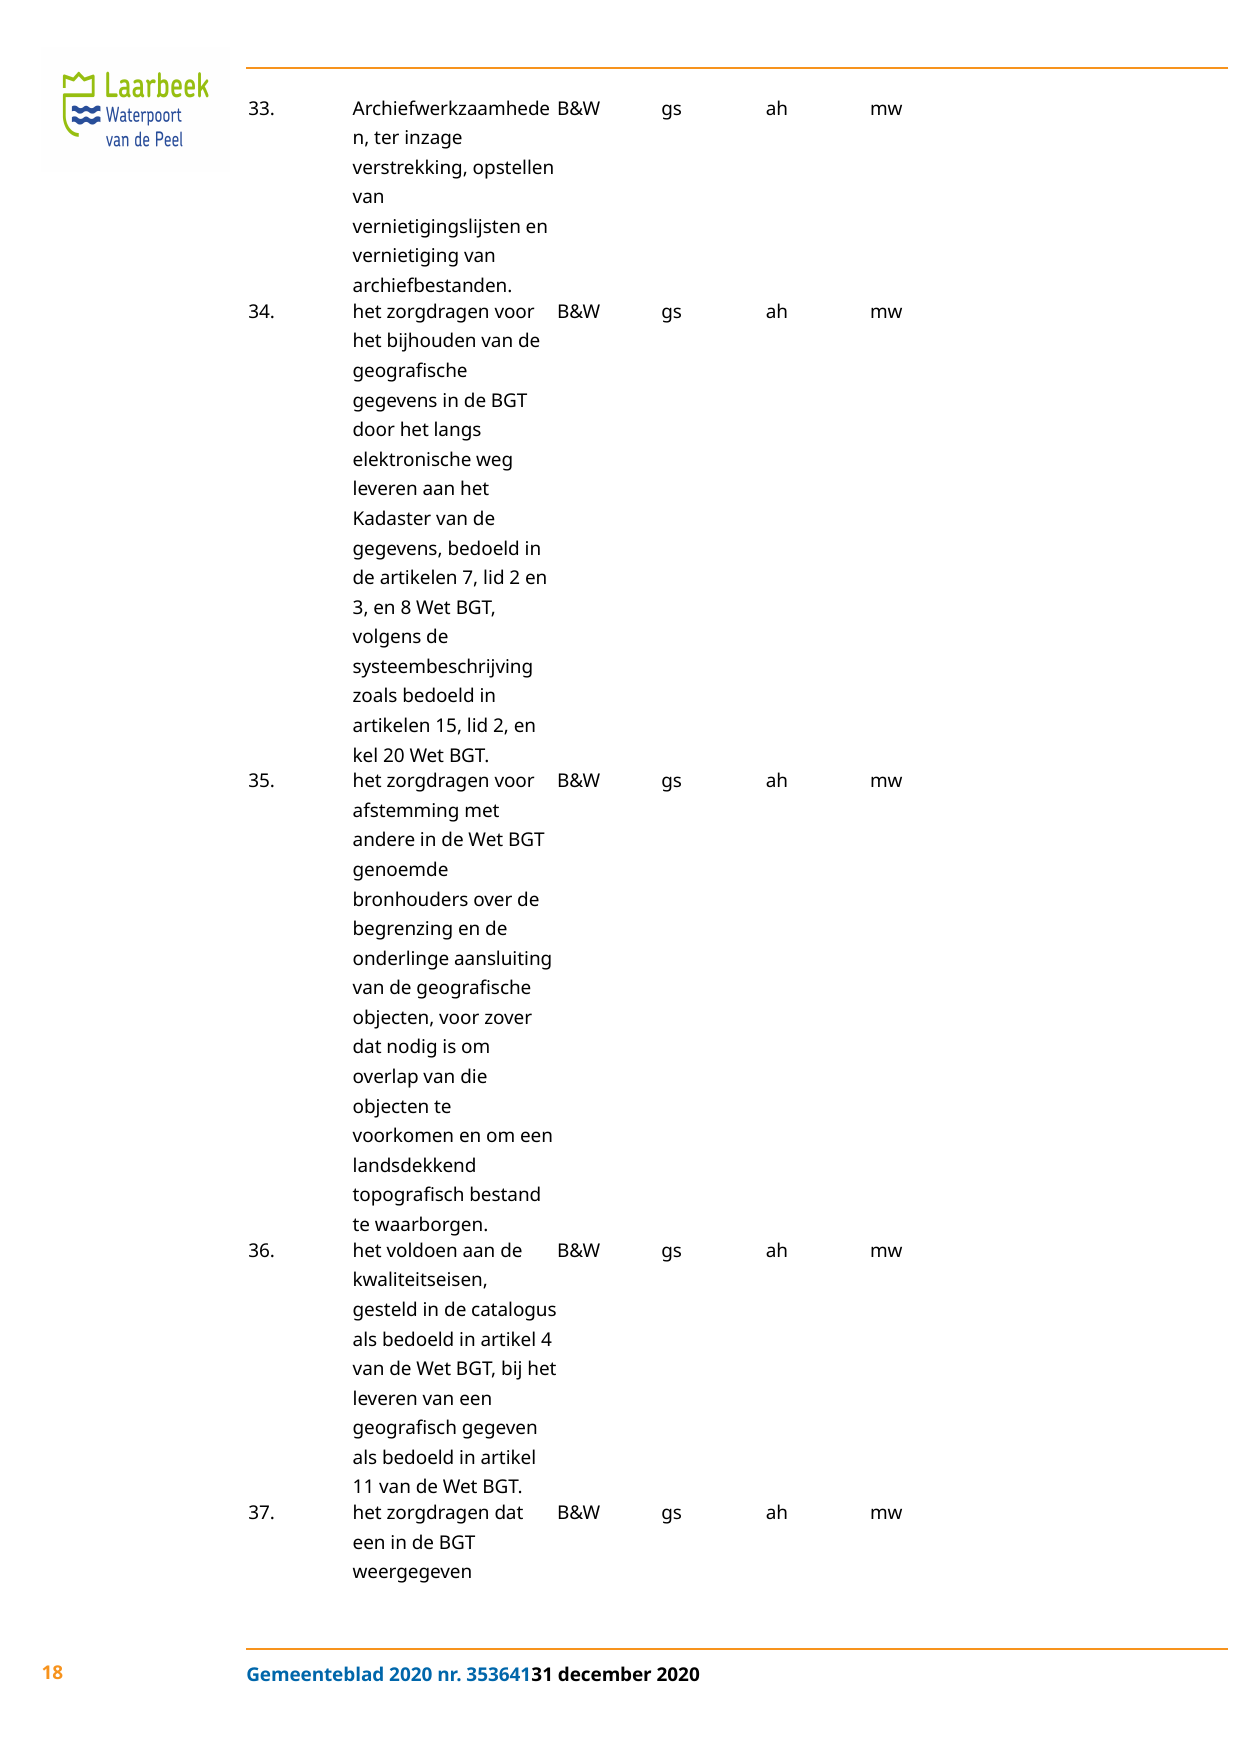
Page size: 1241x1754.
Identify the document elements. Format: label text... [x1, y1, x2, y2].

table_cell ah [766, 95, 870, 298]
table_cell Archiefwerkzaamheden, ter inzage verstrekking, opstellen van vernietigingslijsten en vernietiging van archiefbestanden. [353, 95, 557, 298]
table_cell [975, 768, 1152, 1237]
table_cell mw [870, 95, 974, 298]
table_cell gs [661, 1237, 766, 1499]
table_cell 37. [248, 1499, 352, 1584]
table_cell 33. [248, 95, 352, 298]
table_cell ah [766, 298, 870, 767]
table_cell 34. [248, 298, 352, 767]
table_cell gs [661, 95, 766, 298]
table_cell het voldoen aan de kwaliteitseisen, gesteld in de catalogus als bedoeld in artikel 4 van de Wet BGT, bij het leveren van een geografisch gegeven als bedoeld in artikel 11 van de Wet BGT. [353, 1237, 557, 1499]
table_cell [975, 1499, 1152, 1584]
table_cell 36. [248, 1237, 352, 1499]
table_cell [975, 95, 1152, 298]
table_cell ah [766, 1499, 870, 1584]
table_cell B&W [557, 298, 661, 767]
table_cell gs [661, 768, 766, 1237]
picture [41, 47, 231, 172]
table_cell 35. [248, 768, 352, 1237]
table_cell ah [766, 768, 870, 1237]
table_cell ah [766, 1237, 870, 1499]
table_cell het zorgdragen voor afstemming met andere in de Wet BGT genoemde bronhouders over de begrenzing en de onderlinge aansluiting van de geografische objecten, voor zover dat nodig is om overlap van die objecten te voorkomen en om een landsdekkend topografisch bestand te waarborgen. [353, 768, 557, 1237]
table_cell mw [870, 768, 974, 1237]
table_cell het zorgdragen voor het bijhouden van de geografische gegevens in de BGT door het langs elektronische weg leveren aan het Kadaster van de gegevens, bedoeld in de artikelen 7, lid 2 en 3, en 8 Wet BGT, volgens de systeembeschrijving zoals bedoeld in artikelen 15, lid 2, en kel 20 Wet BGT. [353, 298, 557, 767]
table_cell gs [661, 1499, 766, 1584]
table_cell B&W [557, 95, 661, 298]
table_cell mw [870, 298, 974, 767]
table_cell B&W [557, 768, 661, 1237]
table_cell B&W [557, 1499, 661, 1584]
table_cell gs [661, 298, 766, 767]
table_cell [975, 1237, 1152, 1499]
table_cell [975, 298, 1152, 767]
table_cell mw [870, 1237, 974, 1499]
table_cell mw [870, 1499, 974, 1584]
table_cell het zorgdragen dat een in de BGT weergegeven [353, 1499, 557, 1584]
table_cell B&W [557, 1237, 661, 1499]
